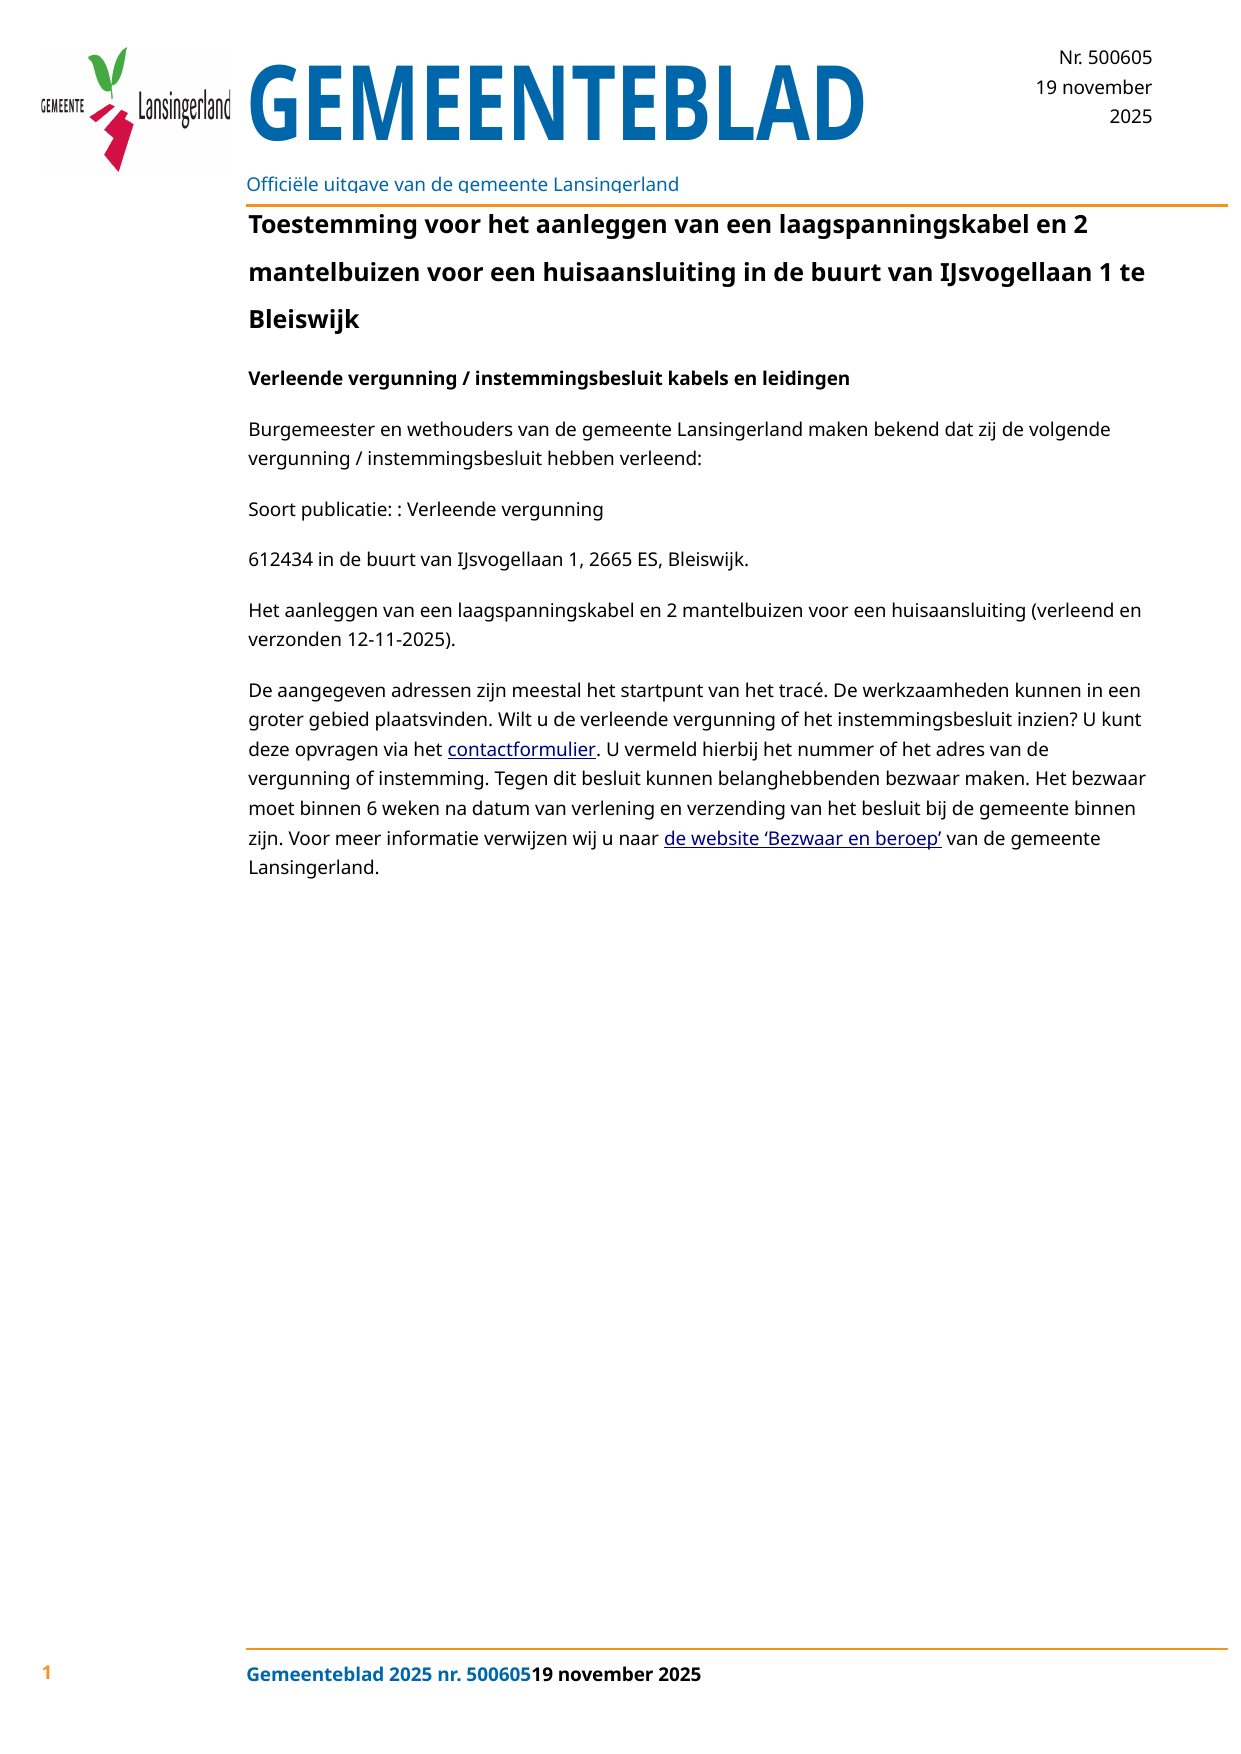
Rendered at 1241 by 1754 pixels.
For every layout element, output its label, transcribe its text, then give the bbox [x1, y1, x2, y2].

text Toestemming voor het aanleggen van een laagspanningskabel en 2 mantelbuizen voor een huisaansluiting in de buurt van IJsvogellaan 1 te Bleiswijk [248, 207, 1152, 336]
text De aangegeven adressen zijn meestal het startpunt van het tracé. De werkzaamheden kunnen in een groter gebied plaatsvinden. Wilt u de verleende vergunning of het instemmingsbesluit inzien? U kunt deze opvragen via het contactformulier. U vermeld hierbij het nummer of het adres van de vergunning of instemming. Tegen dit besluit kunnen belanghebbenden bezwaar maken. Het bezwaar moet binnen 6 weken na datum van verlening en verzending van het besluit bij de gemeente binnen zijn. Voor meer informatie verwijzen wij u naar de website ‘Bezwaar en beroep’ van de gemeente Lansingerland. [248, 677, 1152, 880]
text Burgemeester en wethouders van de gemeente Lansingerland maken bekend dat zij de volgende vergunning / instemmingsbesluit hebben verleend: [248, 416, 1152, 471]
picture [41, 47, 231, 172]
text Het aanleggen van een laagspanningskabel en 2 mantelbuizen voor een huisaansluiting (verleend en verzonden 12-11-2025). [248, 597, 1152, 652]
text Verleende vergunning / instemmingsbesluit kabels en leidingen [248, 366, 1152, 391]
text 612434 in de buurt van IJsvogellaan 1, 2665 ES, Bleiswijk. [248, 546, 1152, 572]
text Soort publicatie: : Verleende vergunning [248, 496, 1152, 522]
